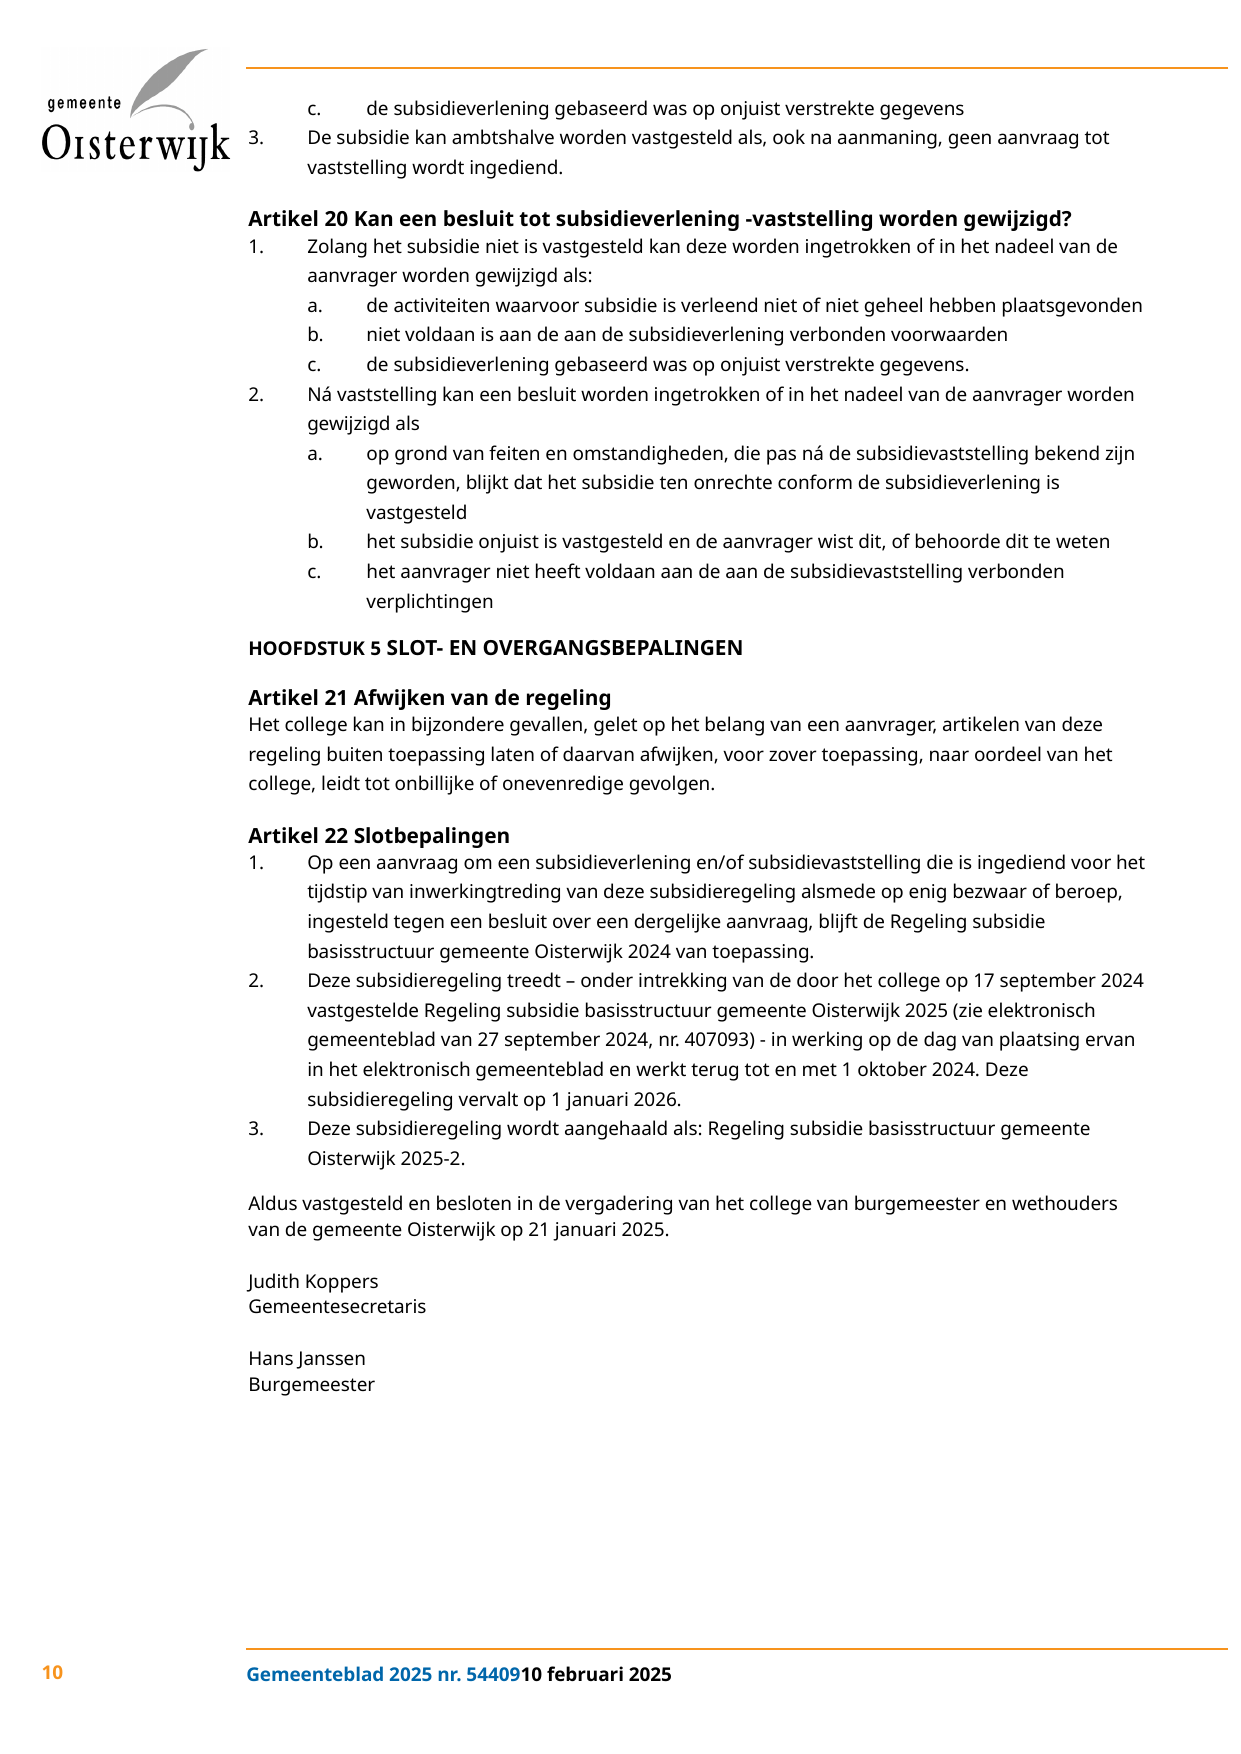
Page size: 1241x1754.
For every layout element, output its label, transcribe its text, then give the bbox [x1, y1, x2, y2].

list de subsidieverlening gebaseerd was op onjuist verstrekte gegevens [307, 95, 1152, 121]
picture [41, 47, 231, 172]
text Judith Koppers [248, 1268, 1152, 1293]
text Artikel 22 Slotbepalingen [248, 821, 1152, 849]
text Hans Janssen [248, 1345, 1152, 1371]
list De subsidie kan ambtshalve worden vastgesteld als, ook na aanmaning, geen aanvraag tot vaststelling wordt ingediend. [248, 124, 1152, 180]
list niet voldaan is aan de aan de subsidieverlening verbonden voorwaarden [307, 322, 1152, 347]
list de subsidieverlening gebaseerd was op onjuist verstrekte gegevens. [307, 351, 1152, 377]
list Deze subsidieregeling wordt aangehaald als: Regeling subsidie basisstructuur gemeente Oisterwijk 2025-2. [248, 1115, 1152, 1171]
text Gemeentesecretaris [248, 1293, 1152, 1319]
list Deze subsidieregeling treedt – onder intrekking van de door het college op 17 september 2024 vastgestelde Regeling subsidie basisstructuur gemeente Oisterwijk 2025 (zie elektronisch gemeenteblad van 27 september 2024, nr. 407093) - in werking op de dag van plaatsing ervan in het elektronisch gemeenteblad en werkt terug tot en met 1 oktober 2024. Deze subsidieregeling vervalt op 1 januari 2026. [248, 967, 1152, 1112]
text HOOFDSTUK 5 SLOT- EN OVERGANGSBEPALINGEN [248, 633, 1152, 662]
text Het college kan in bijzondere gevallen, gelet op het belang van een aanvrager, artikelen van deze regeling buiten toepassing laten of daarvan afwijken, voor zover toepassing, naar oordeel van het college, leidt tot onbillijke of onevenredige gevolgen. [248, 711, 1152, 796]
list het subsidie onjuist is vastgesteld en de aanvrager wist dit, of behoorde dit te weten [307, 529, 1152, 554]
text Burgemeester [248, 1371, 1152, 1396]
list Ná vaststelling kan een besluit worden ingetrokken of in het nadeel van de aanvrager worden gewijzigd als [248, 381, 1152, 436]
list Zolang het subsidie niet is vastgesteld kan deze worden ingetrokken of in het nadeel van de aanvrager worden gewijzigd als: [248, 233, 1152, 288]
list het aanvrager niet heeft voldaan aan de aan de subsidievaststelling verbonden verplichtingen [307, 558, 1152, 613]
text Artikel 21 Afwijken van de regeling [248, 683, 1152, 711]
list Op een aanvraag om een subsidieverlening en/of subsidievaststelling die is ingediend voor het tijdstip van inwerkingtreding van deze subsidieregeling alsmede op enig bezwaar of beroep, ingesteld tegen een besluit over een dergelijke aanvraag, blijft de Regeling subsidie basisstructuur gemeente Oisterwijk 2024 van toepassing. [248, 849, 1152, 964]
text Artikel 20 Kan een besluit tot subsidieverlening -vaststelling worden gewijzigd? [248, 204, 1152, 233]
text Aldus vastgesteld en besloten in de vergadering van het college van burgemeester en wethouders van de gemeente Oisterwijk op 21 januari 2025. [248, 1191, 1152, 1242]
list op grond van feiten en omstandigheden, die pas ná de subsidievaststelling bekend zijn geworden, blijkt dat het subsidie ten onrechte conform de subsidieverlening is vastgesteld [307, 440, 1152, 525]
list de activiteiten waarvoor subsidie is verleend niet of niet geheel hebben plaatsgevonden [307, 292, 1152, 318]
